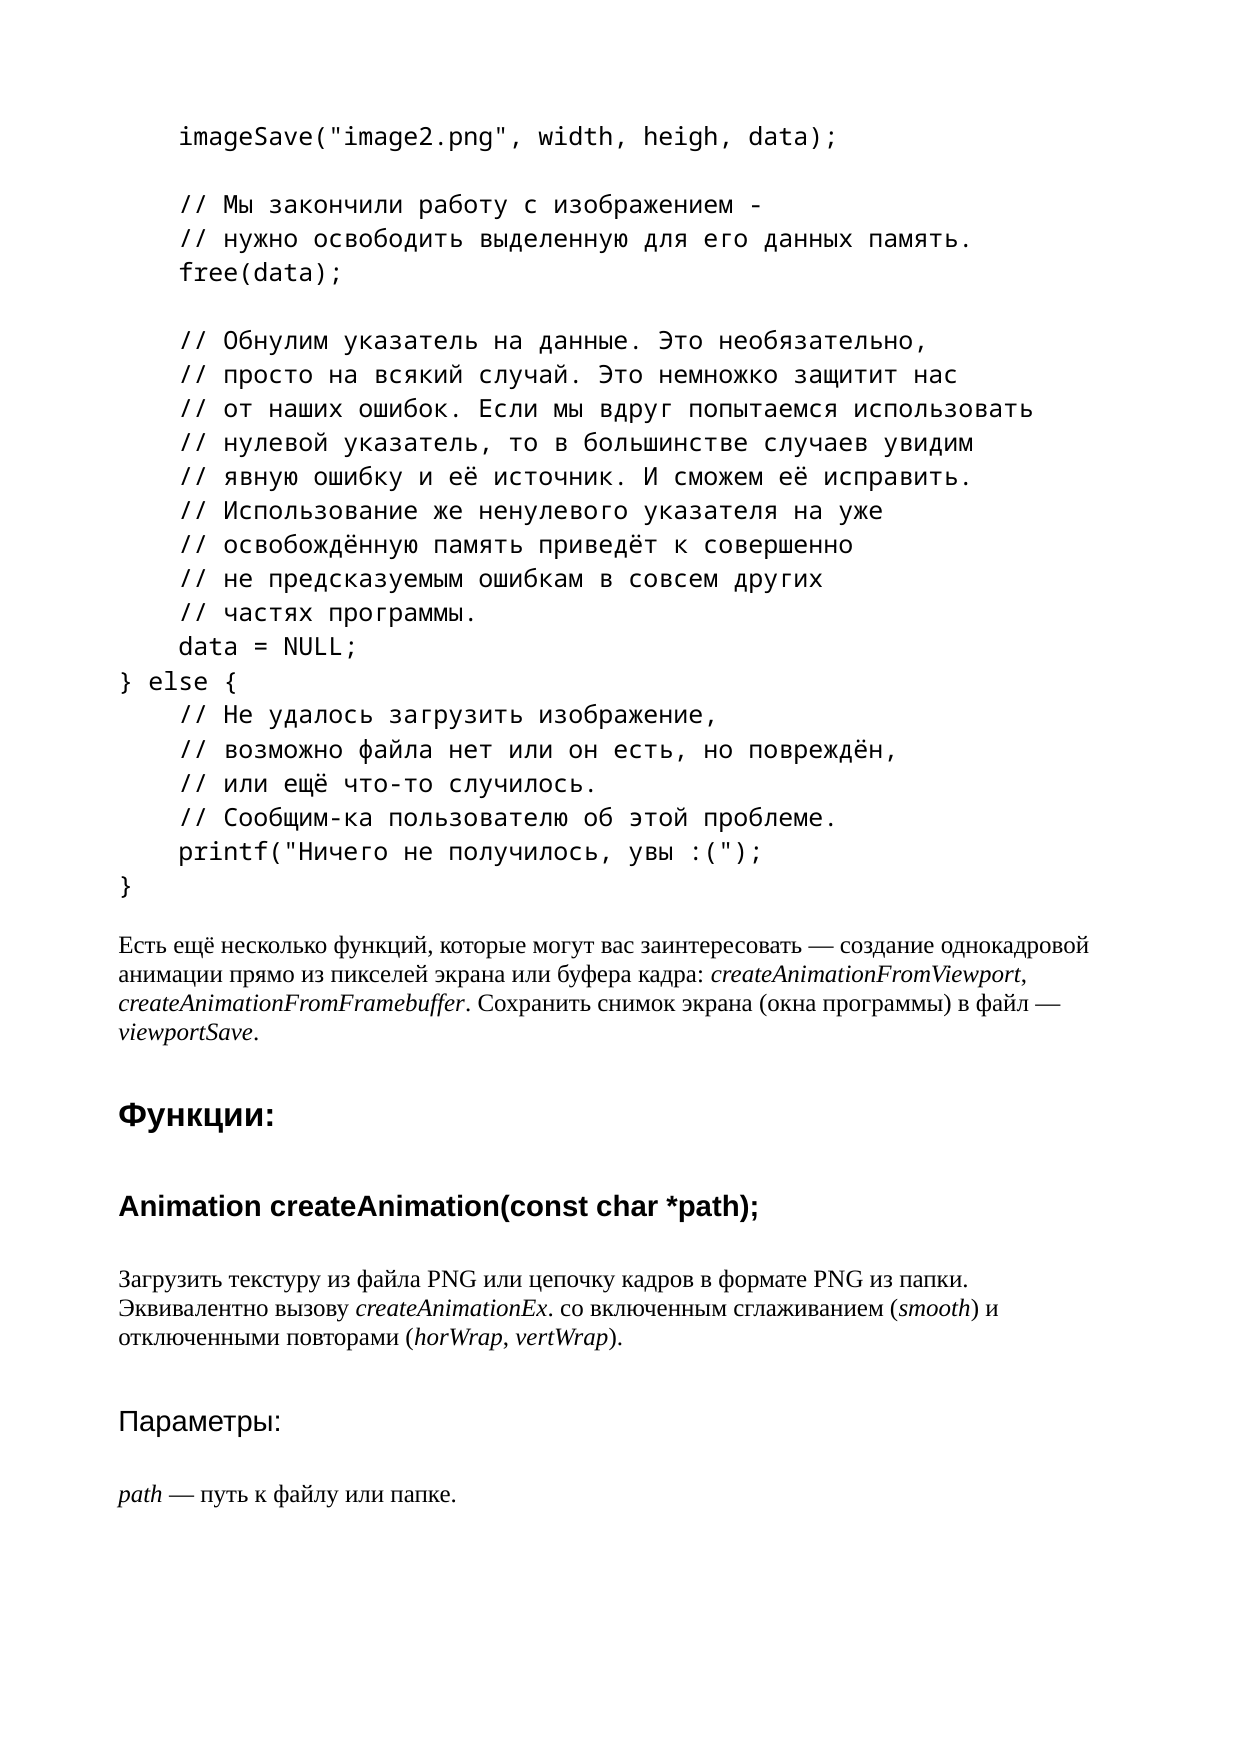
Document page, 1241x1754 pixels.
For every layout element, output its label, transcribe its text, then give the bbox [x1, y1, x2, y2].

text // частях программы. [118, 595, 1122, 629]
text // от наших ошибок. Если мы вдруг попытаемся использовать [118, 391, 1122, 425]
text } else { [118, 663, 1122, 697]
text // Мы закончили работу с изображением - [118, 186, 1122, 220]
text free(data); [118, 254, 1122, 288]
text // Не удалось загрузить изображение, [118, 697, 1122, 731]
text // явную ошибку и её источник. И сможем её исправить. [118, 459, 1122, 493]
text data = NULL; [118, 629, 1122, 663]
subtitle Параметры: [118, 1404, 1122, 1438]
text Загрузить текстуру из файла PNG или цепочку кадров в формате PNG из папки. Эквивалентно вызову createAnimationEx. со включенным сглаживанием (smooth) и отключенными повторами (horWrap, vertWrap). [118, 1264, 1122, 1351]
text // или ещё что-то случилось. [118, 765, 1122, 799]
text // просто на всякий случай. Это немножко защитит нас [118, 357, 1122, 391]
subtitle Animation createAnimation(const char *path); [118, 1189, 1122, 1223]
text // Обнулим указатель на данные. Это необязательно, [118, 322, 1122, 357]
subtitle Функции: [118, 1095, 1122, 1133]
text path — путь к файлу или папке. [118, 1479, 1122, 1508]
text // нулевой указатель, то в большинстве случаев увидим [118, 425, 1122, 459]
text Есть ещё несколько функций, которые могут вас заинтересовать — создание однокадровой анимации прямо из пикселей экрана или буфера кадра: createAnimationFromViewport, createAnimationFromFramebuffer. Сохранить снимок экрана (окна программы) в файл — viewportSave. [118, 930, 1122, 1045]
text // нужно освободить выделенную для его данных память. [118, 220, 1122, 254]
text } [118, 867, 1122, 902]
text // не предсказуемым ошибкам в совсем других [118, 561, 1122, 595]
text // Использование же ненулевого указателя на уже [118, 493, 1122, 527]
text // Сообщим-ка пользователю об этой проблеме. [118, 799, 1122, 833]
text // возможно файла нет или он есть, но повреждён, [118, 731, 1122, 765]
text imageSave("image2.png", width, heigh, data); [118, 118, 1122, 152]
text // освобождённую память приведёт к совершенно [118, 527, 1122, 561]
text printf("Ничего не получилось, увы :("); [118, 833, 1122, 867]
